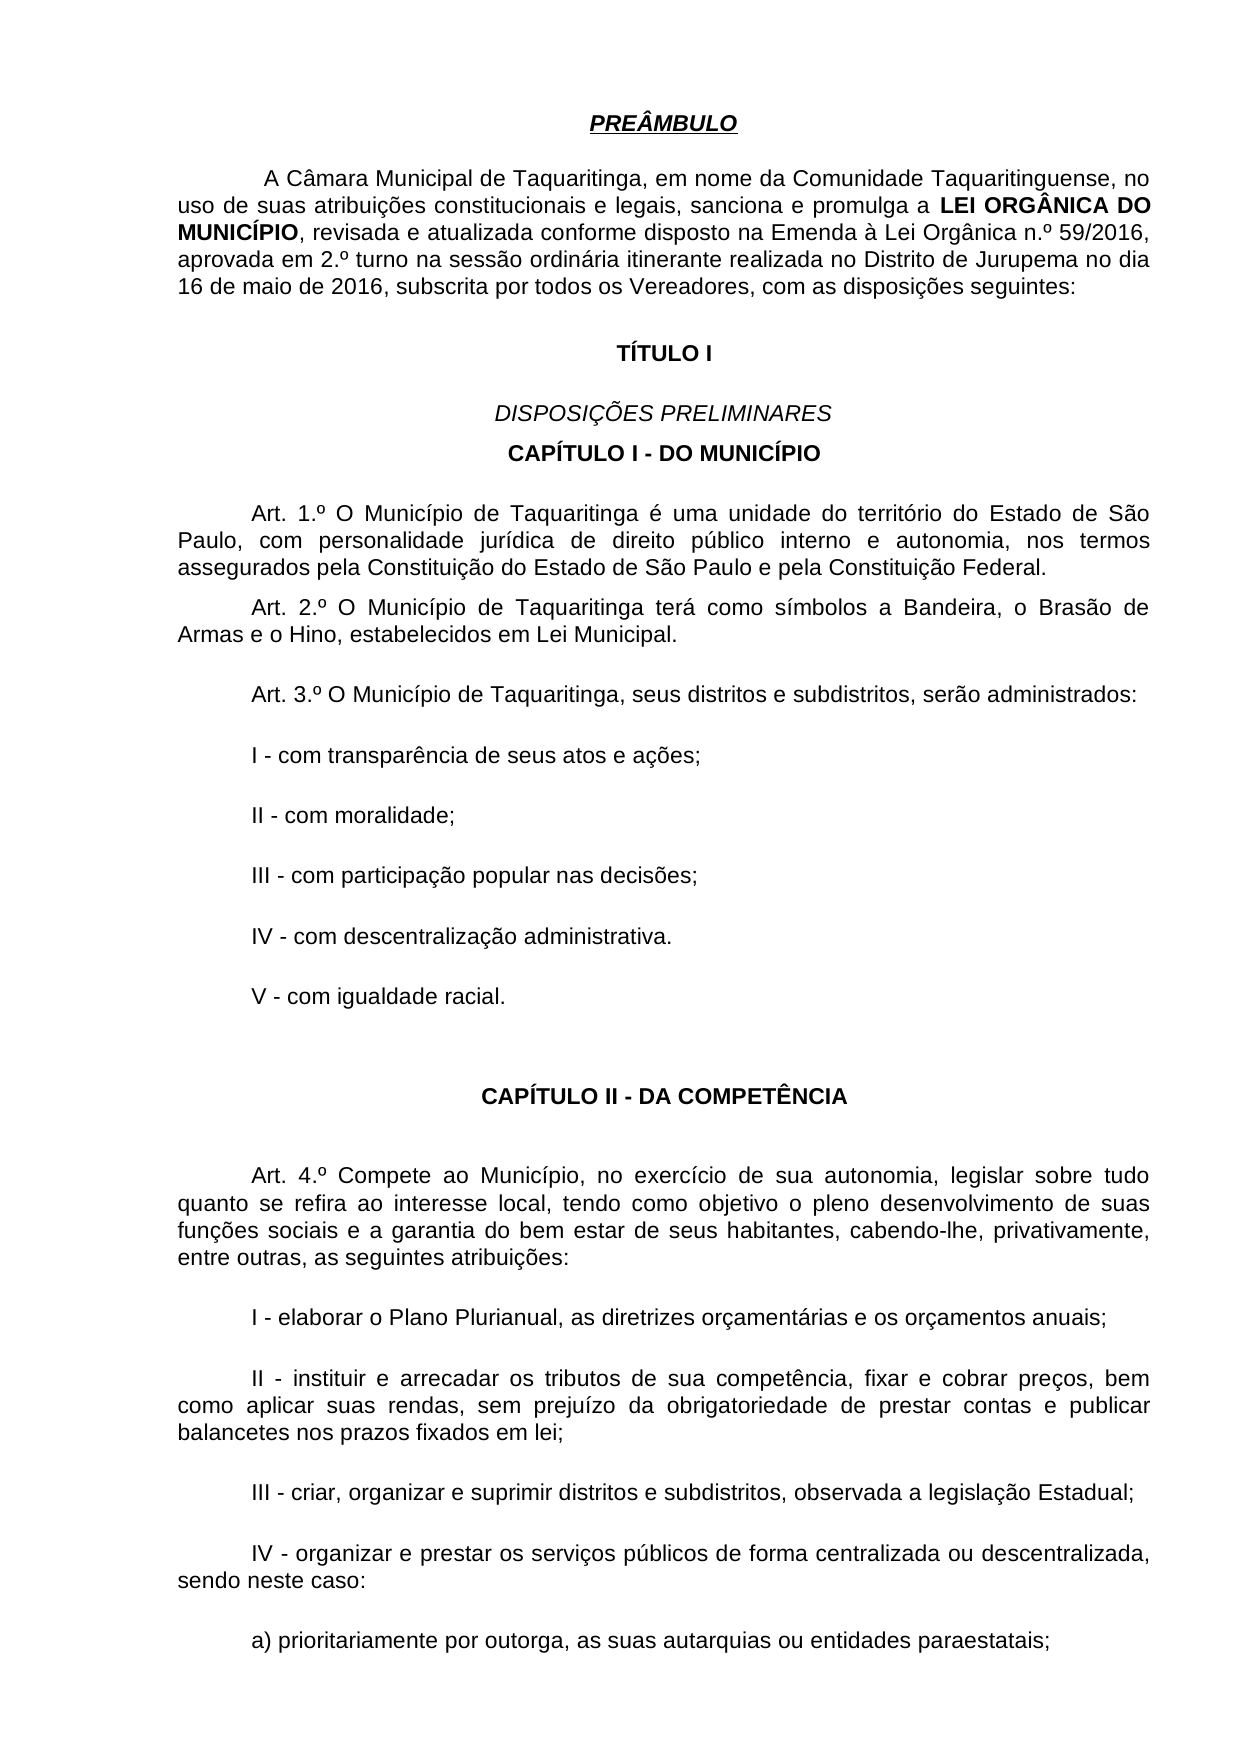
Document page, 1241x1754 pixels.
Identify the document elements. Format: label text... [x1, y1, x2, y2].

text CAPÍTULO I - DO MUNICÍPIO [177, 439, 1152, 466]
text TÍTULO I [177, 339, 1152, 366]
subtitle CAPÍTULO II - DA COMPETÊNCIA [177, 1083, 1152, 1110]
text IV - com descentralização administrativa. [177, 922, 1152, 949]
text Art. 3.º O Município de Taquaritinga, seus distritos e subdistritos, serão administrados: [177, 681, 1152, 708]
subtitle Art. 1.º O Município de Taquaritinga é uma unidade do território do Estado de São Paulo, com personalidade jurídica de direito público interno e autonomia, nos termos assegurados pela Constituição do Estado de São Paulo e pela Constituição Federal. [177, 499, 1152, 581]
text A Câmara Municipal de Taquaritinga, em nome da Comunidade Taquaritinguense, no uso de suas atribuições constitucionais e legais, sanciona e promulga a LEI ORGÂNICA DO MUNICÍPIO, revisada e atualizada conforme disposto na Emenda à Lei Orgânica n.º 59/2016, aprovada em 2.º turno na sessão ordinária itinerante realizada no Distrito de Jurupema no dia 16 de maio de 2016, subscrita por todos os Vereadores, com as disposições seguintes: [177, 164, 1152, 299]
text PREÂMBULO [177, 110, 1152, 137]
text III - com participação popular nas decisões; [177, 862, 1152, 889]
text Art. 2.º O Município de Taquaritinga terá como símbolos a Bandeira, o Brasão de Armas e o Hino, estabelecidos em Lei Municipal. [177, 593, 1152, 647]
text I - com transparência de seus atos e ações; [177, 741, 1152, 768]
text III - criar, organizar e suprimir distritos e subdistritos, observada a legislação Estadual; [177, 1478, 1152, 1506]
subtitle DISPOSIÇÕES PRELIMINARES [177, 399, 1152, 426]
text IV - organizar e prestar os serviços públicos de forma centralizada ou descentralizada, sendo neste caso: [177, 1539, 1152, 1593]
text II - com moralidade; [177, 801, 1152, 828]
text a) prioritariamente por outorga, as suas autarquias ou entidades paraestatais; [177, 1626, 1152, 1653]
text V - com igualdade racial. [177, 983, 1152, 1010]
text Art. 4.º Compete ao Município, no exercício de sua autonomia, legislar sobre tudo quanto se refira ao interesse local, tendo como objetivo o pleno desenvolvimento de suas funções sociais e a garantia do bem estar de seus habitantes, cabendo-lhe, privativamente, entre outras, as seguintes atribuições: [177, 1162, 1152, 1270]
text I - elaborar o Plano Plurianual, as diretrizes orçamentárias e os orçamentos anuais; [177, 1303, 1152, 1331]
text II - instituir e arrecadar os tributos de sua competência, fixar e cobrar preços, bem como aplicar suas rendas, sem prejuízo da obrigatoriedade de prestar contas e publicar balancetes nos prazos fixados em lei; [177, 1364, 1152, 1445]
